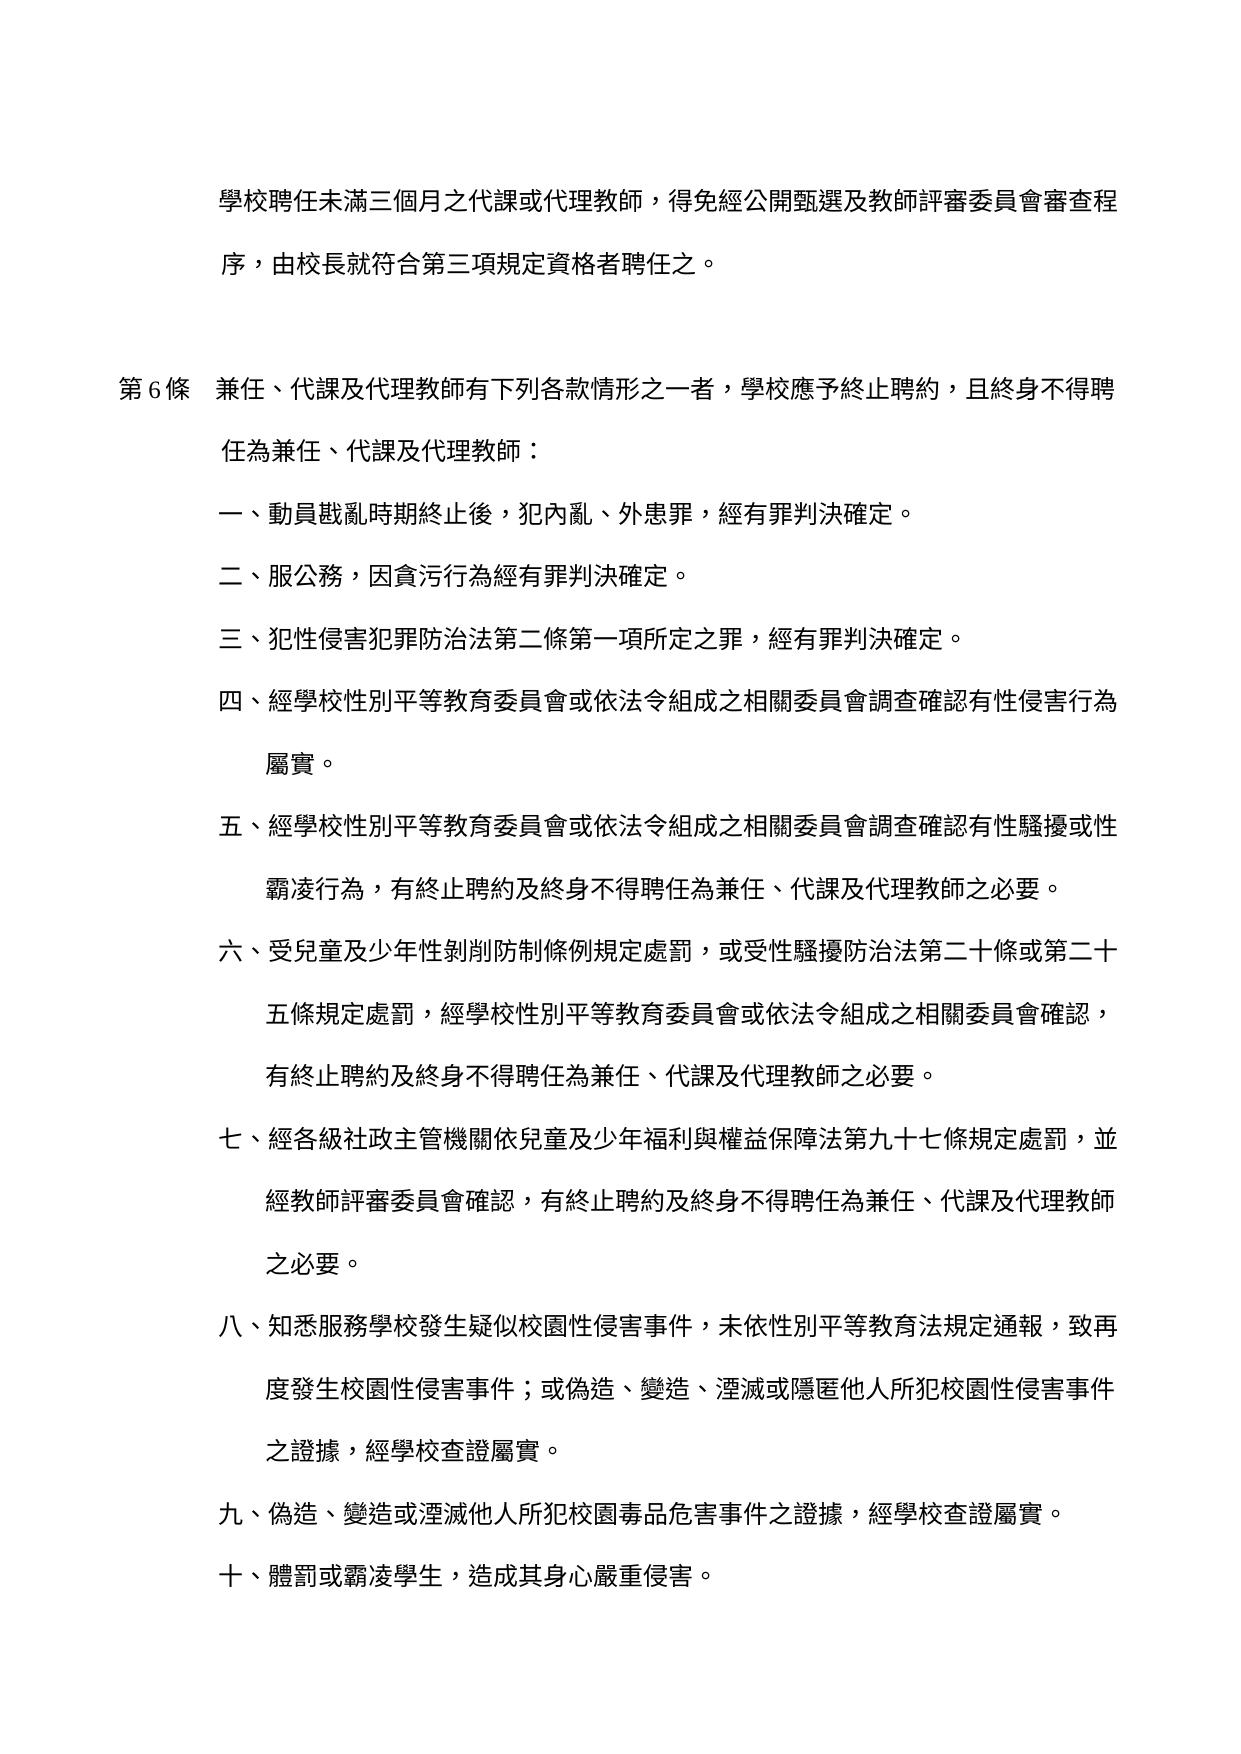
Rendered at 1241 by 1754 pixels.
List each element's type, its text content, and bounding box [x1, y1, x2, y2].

text 七、經各級社政主管機關依兒童及少年福利與權益保障法第九十七條規定處罰，並經教師評審委員會確認，有終止聘約及終身不得聘任為兼任、代課及代理教師之必要。 [218, 1096, 1122, 1283]
text 六、受兒童及少年性剝削防制條例規定處罰，或受性騷擾防治法第二十條或第二十五條規定處罰，經學校性別平等教育委員會或依法令組成之相關委員會確認，有終止聘約及終身不得聘任為兼任、代課及代理教師之必要。 [218, 908, 1122, 1096]
text 二、服公務，因貪污行為經有罪判決確定。 [218, 533, 1122, 596]
text 第6條 兼任、代課及代理教師有下列各款情形之一者，學校應予終止聘約，且終身不得聘任為兼任、代課及代理教師： [118, 346, 1122, 471]
text 三、犯性侵害犯罪防治法第二條第一項所定之罪，經有罪判決確定。 [218, 596, 1122, 658]
text 一、動員戡亂時期終止後，犯內亂、外患罪，經有罪判決確定。 [218, 471, 1122, 533]
text 四、經學校性別平等教育委員會或依法令組成之相關委員會調查確認有性侵害行為屬實。 [218, 658, 1122, 783]
text 九、偽造、變造或湮滅他人所犯校園毒品危害事件之證據，經學校查證屬實。 [218, 1471, 1122, 1533]
text 八、知悉服務學校發生疑似校園性侵害事件，未依性別平等教育法規定通報，致再度發生校園性侵害事件；或偽造、變造、湮滅或隱匿他人所犯校園性侵害事件之證據，經學校查證屬實。 [218, 1283, 1122, 1471]
text 五、經學校性別平等教育委員會或依法令組成之相關委員會調查確認有性騷擾或性霸凌行為，有終止聘約及終身不得聘任為兼任、代課及代理教師之必要。 [218, 783, 1122, 908]
text 學校聘任未滿三個月之代課或代理教師，得免經公開甄選及教師評審委員會審查程序，由校長就符合第三項規定資格者聘任之。 [218, 158, 1122, 283]
text 十、體罰或霸凌學生，造成其身心嚴重侵害。 [218, 1533, 1122, 1596]
